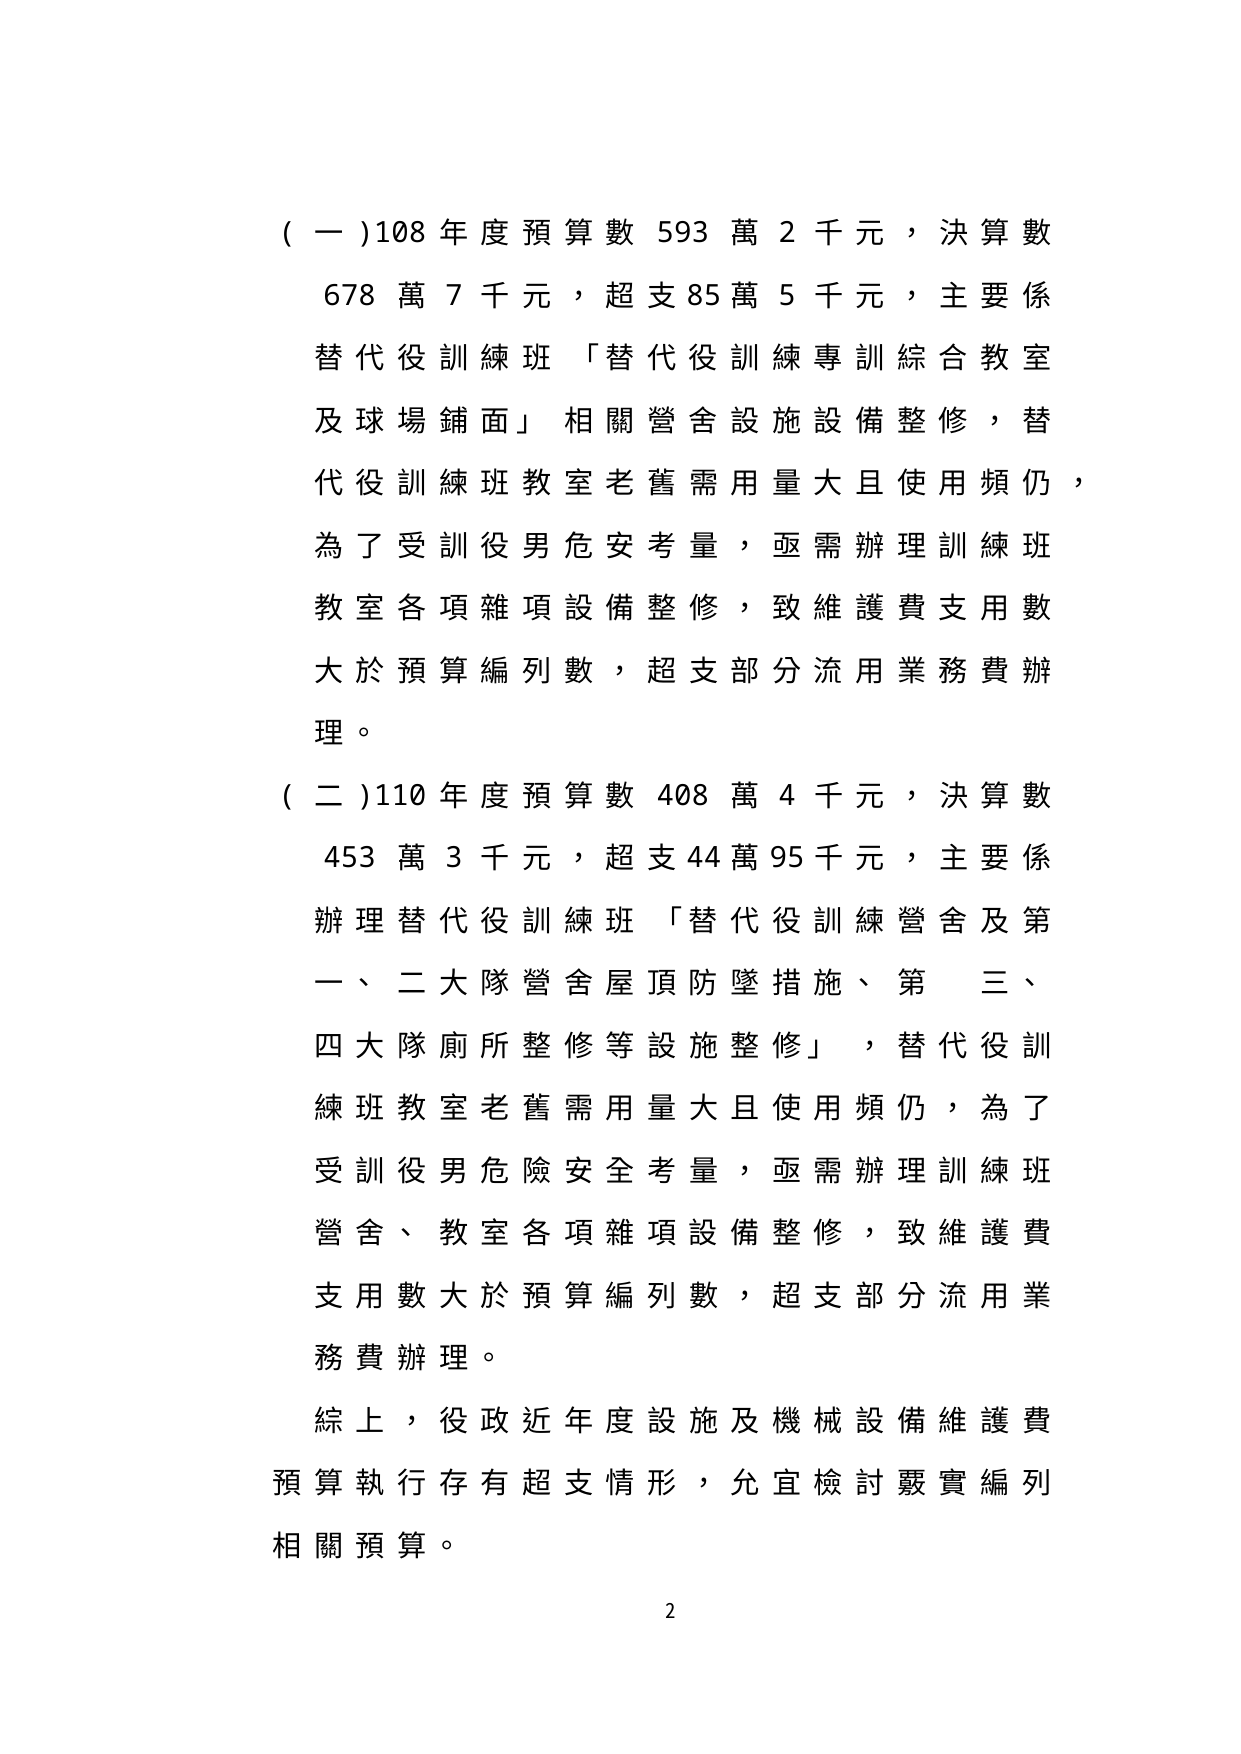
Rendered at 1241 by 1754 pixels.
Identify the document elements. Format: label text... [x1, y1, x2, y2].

text 綜上，役政近年度設施及機械設備維護費預算執行存有超支情形，允宜檢討覈實編列相關預算。 [242, 1377, 1058, 1564]
text (一)108年度預算數593萬2千元，決算數678萬7千元，超支85萬5千元，主要係替代役訓練班「替代役訓練專訓綜合教室及球場鋪面」相關營舍設施設備整修，替代役訓練班教室老舊需用量大且使用頻仍，為了受訓役男危安考量，亟需辦理訓練班教室各項雜項設備整修，致維護費支用數大於預算編列數，超支部分流用業務費辦理。 [242, 189, 1058, 752]
text (二)110年度預算數408萬4千元，決算數453萬3千元，超支44萬95千元，主要係辦理替代役訓練班「替代役訓練營舍及第一、二大隊營舍屋頂防墜措施、第 三、四大隊廁所整修等設施整修」，替代役訓練班教室老舊需用量大且使用頻仍，為了受訓役男危險安全考量，亟需辦理訓練班營舍、教室各項雜項設備整修，致維護費支用數大於預算編列數，超支部分流用業務費辦理。 [242, 752, 1058, 1377]
